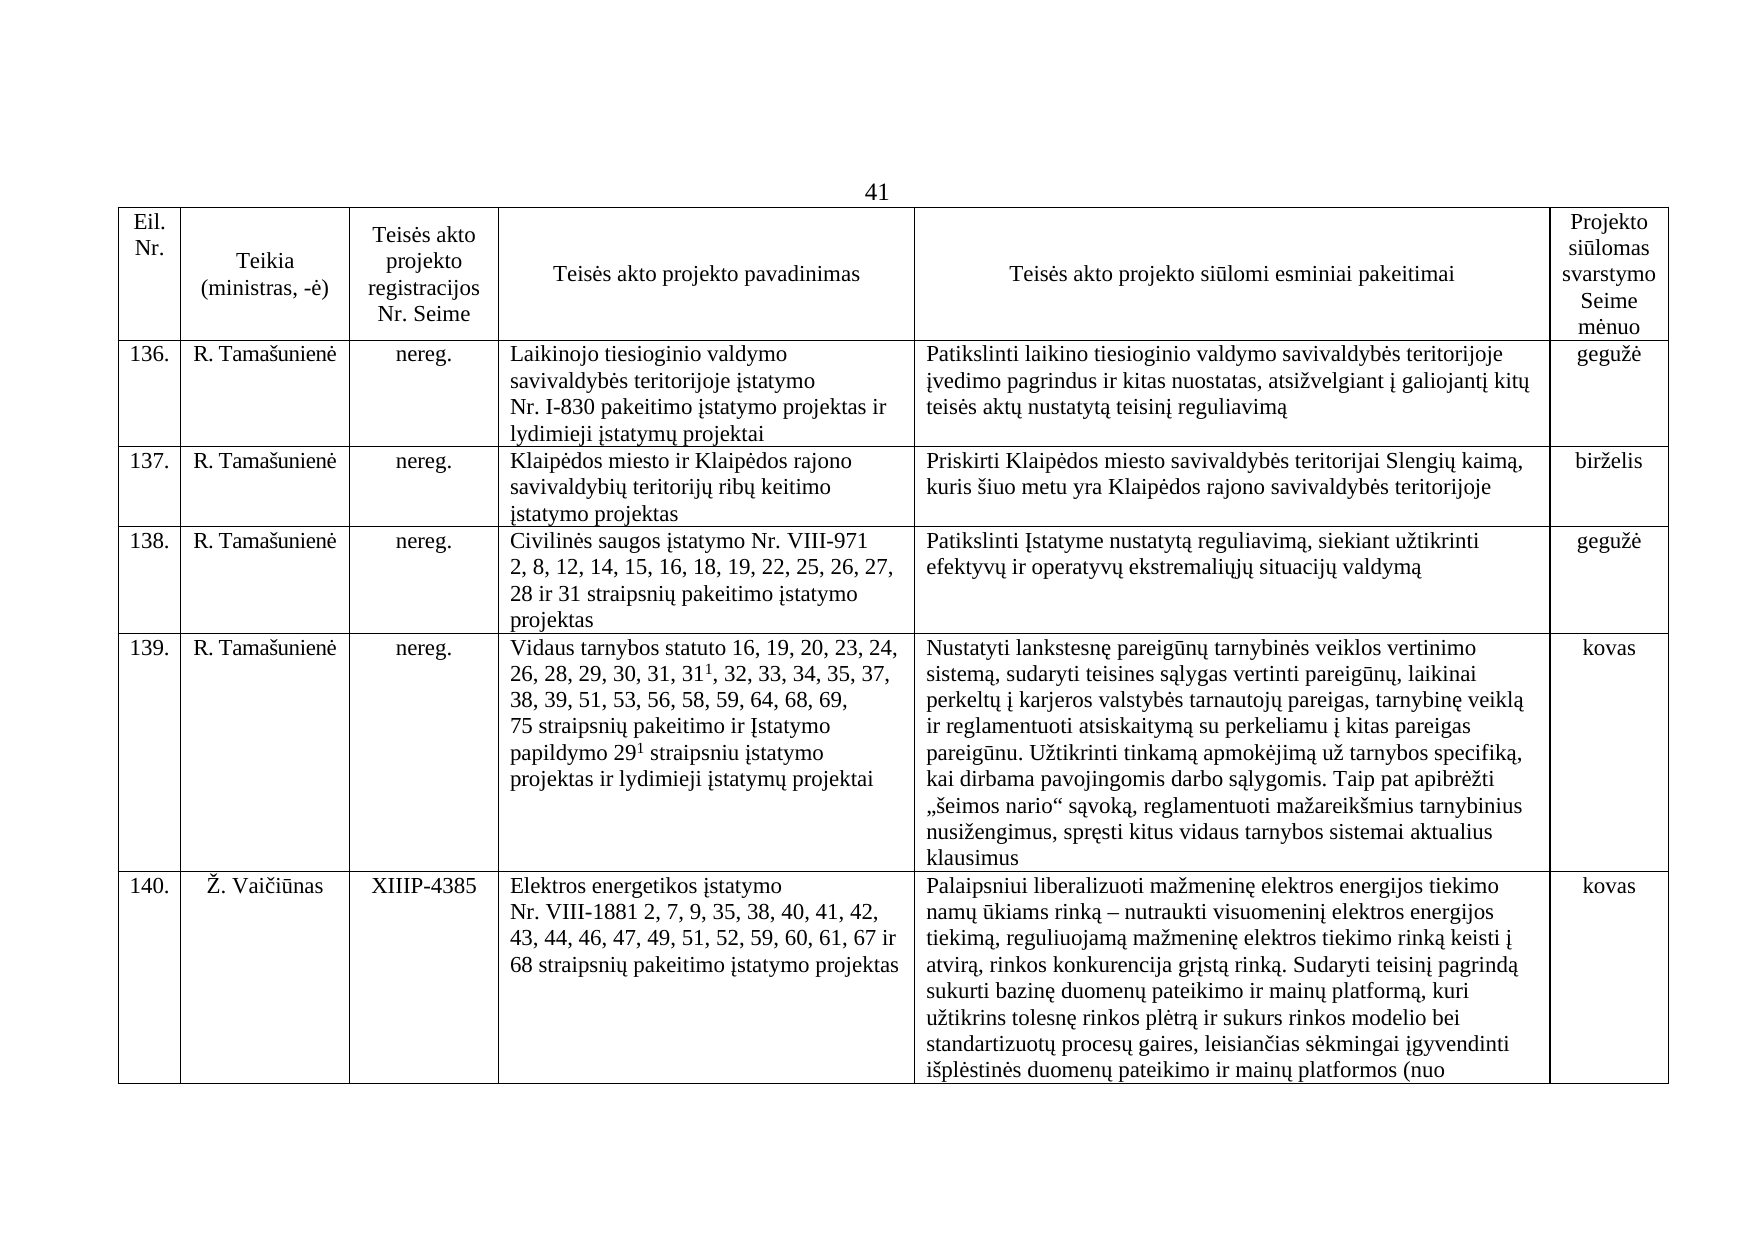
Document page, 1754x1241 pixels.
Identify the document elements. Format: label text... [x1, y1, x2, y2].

table_cell R. Tamašunienė [181, 447, 349, 526]
table_cell Priskirti Klaipėdos miesto savivaldybės teritorijai Slengių kaimą, kuris šiuo metu yra Klaipėdos rajono savivaldybės teritorijoje [915, 447, 1549, 526]
table_cell 137. [119, 447, 180, 526]
table_cell Nustatyti lankstesnę pareigūnų tarnybinės veiklos vertinimo sistemą, sudaryti teisines sąlygas vertinti pareigūnų, laikinai perkeltų į karjeros valstybės tarnautojų pareigas, tarnybinę veiklą ir reglamentuoti atsiskaitymą su perkeliamu į kitas pareigas pareigūnu. Užtikrinti tinkamą apmokėjimą už tarnybos specifiką, kai dirbama pavojingomis darbo sąlygomis. Taip pat apibrėžti „šeimos nario“ sąvoką, reglamentuoti mažareikšmius tarnybinius nusižengimus, spręsti kitus vidaus tarnybos sistemai aktualius klausimus [915, 634, 1549, 871]
table_header Projekto siūlomas svarstymo Seime mėnuo [1551, 208, 1668, 339]
table_header Teisės akto projekto pavadinimas [499, 208, 914, 339]
table_cell nereg. [350, 527, 498, 632]
table_header Teisės akto projekto siūlomi esminiai pakeitimai [915, 208, 1549, 339]
table_cell nereg. [350, 634, 498, 871]
table_cell Vidaus tarnybos statuto 16, 19, 20, 23, 24, 26, 28, 29, 30, 31, 311, 32, 33, 34, 35, 37, 38, 39, 51, 53, 56, 58, 59, 64, 68, 69, 75 straipsnių pakeitimo ir Įstatymo papildymo 291 straipsniu įstatymo projektas ir lydimieji įstatymų projektai [499, 634, 914, 871]
table_cell Klaipėdos miesto ir Klaipėdos rajono savivaldybių teritorijų ribų keitimo įstatymo projektas [499, 447, 914, 526]
table_cell XIIIP-4385 [350, 872, 498, 1083]
table_cell kovas [1551, 634, 1668, 871]
table_cell birželis [1551, 447, 1668, 526]
table_cell Elektros energetikos įstatymo Nr. VIII-1881 2, 7, 9, 35, 38, 40, 41, 42, 43, 44, 46, 47, 49, 51, 52, 59, 60, 61, 67 ir 68 straipsnių pakeitimo įstatymo projektas [499, 872, 914, 1083]
table_cell 136. [119, 341, 180, 446]
table_cell 140. [119, 872, 180, 1083]
table_header Eil. Nr. [119, 208, 180, 339]
table_cell nereg. [350, 447, 498, 526]
table_cell Patikslinti Įstatyme nustatytą reguliavimą, siekiant užtikrinti efektyvų ir operatyvų ekstremaliųjų situacijų valdymą [915, 527, 1549, 632]
table_cell Laikinojo tiesioginio valdymo savivaldybės teritorijoje įstatymo Nr. I-830 pakeitimo įstatymo projektas ir lydimieji įstatymų projektai [499, 341, 914, 446]
table_cell gegužė [1551, 341, 1668, 446]
table_cell gegužė [1551, 527, 1668, 632]
table_cell Patikslinti laikino tiesioginio valdymo savivaldybės teritorijoje įvedimo pagrindus ir kitas nuostatas, atsižvelgiant į galiojantį kitų teisės aktų nustatytą teisinį reguliavimą [915, 341, 1549, 446]
table_cell Palaipsniui liberalizuoti mažmeninę elektros energijos tiekimo namų ūkiams rinką – nutraukti visuomeninį elektros energijos tiekimą, reguliuojamą mažmeninę elektros tiekimo rinką keisti į atvirą, rinkos konkurencija grįstą rinką. Sudaryti teisinį pagrindą sukurti bazinę duomenų pateikimo ir mainų platformą, kuri užtikrins tolesnę rinkos plėtrą ir sukurs rinkos modelio bei standartizuotų procesų gaires, leisiančias sėkmingai įgyvendinti išplėstinės duomenų pateikimo ir mainų platformos (nuo [915, 872, 1549, 1083]
table_cell R. Tamašunienė [181, 527, 349, 632]
table_cell R. Tamašunienė [181, 634, 349, 871]
table_cell Civilinės saugos įstatymo Nr. VIII-971 2, 8, 12, 14, 15, 16, 18, 19, 22, 25, 26, 27, 28 ir 31 straipsnių pakeitimo įstatymo projektas [499, 527, 914, 632]
table_cell kovas [1551, 872, 1668, 1083]
table_header Teikia (ministras, -ė) [181, 208, 349, 339]
table_cell 139. [119, 634, 180, 871]
table_cell 138. [119, 527, 180, 632]
table_header Teisės akto projekto registracijos Nr. Seime [350, 208, 498, 339]
table_cell nereg. [350, 341, 498, 446]
table_cell R. Tamašunienė [181, 341, 349, 446]
table_cell Ž. Vaičiūnas [181, 872, 349, 1083]
